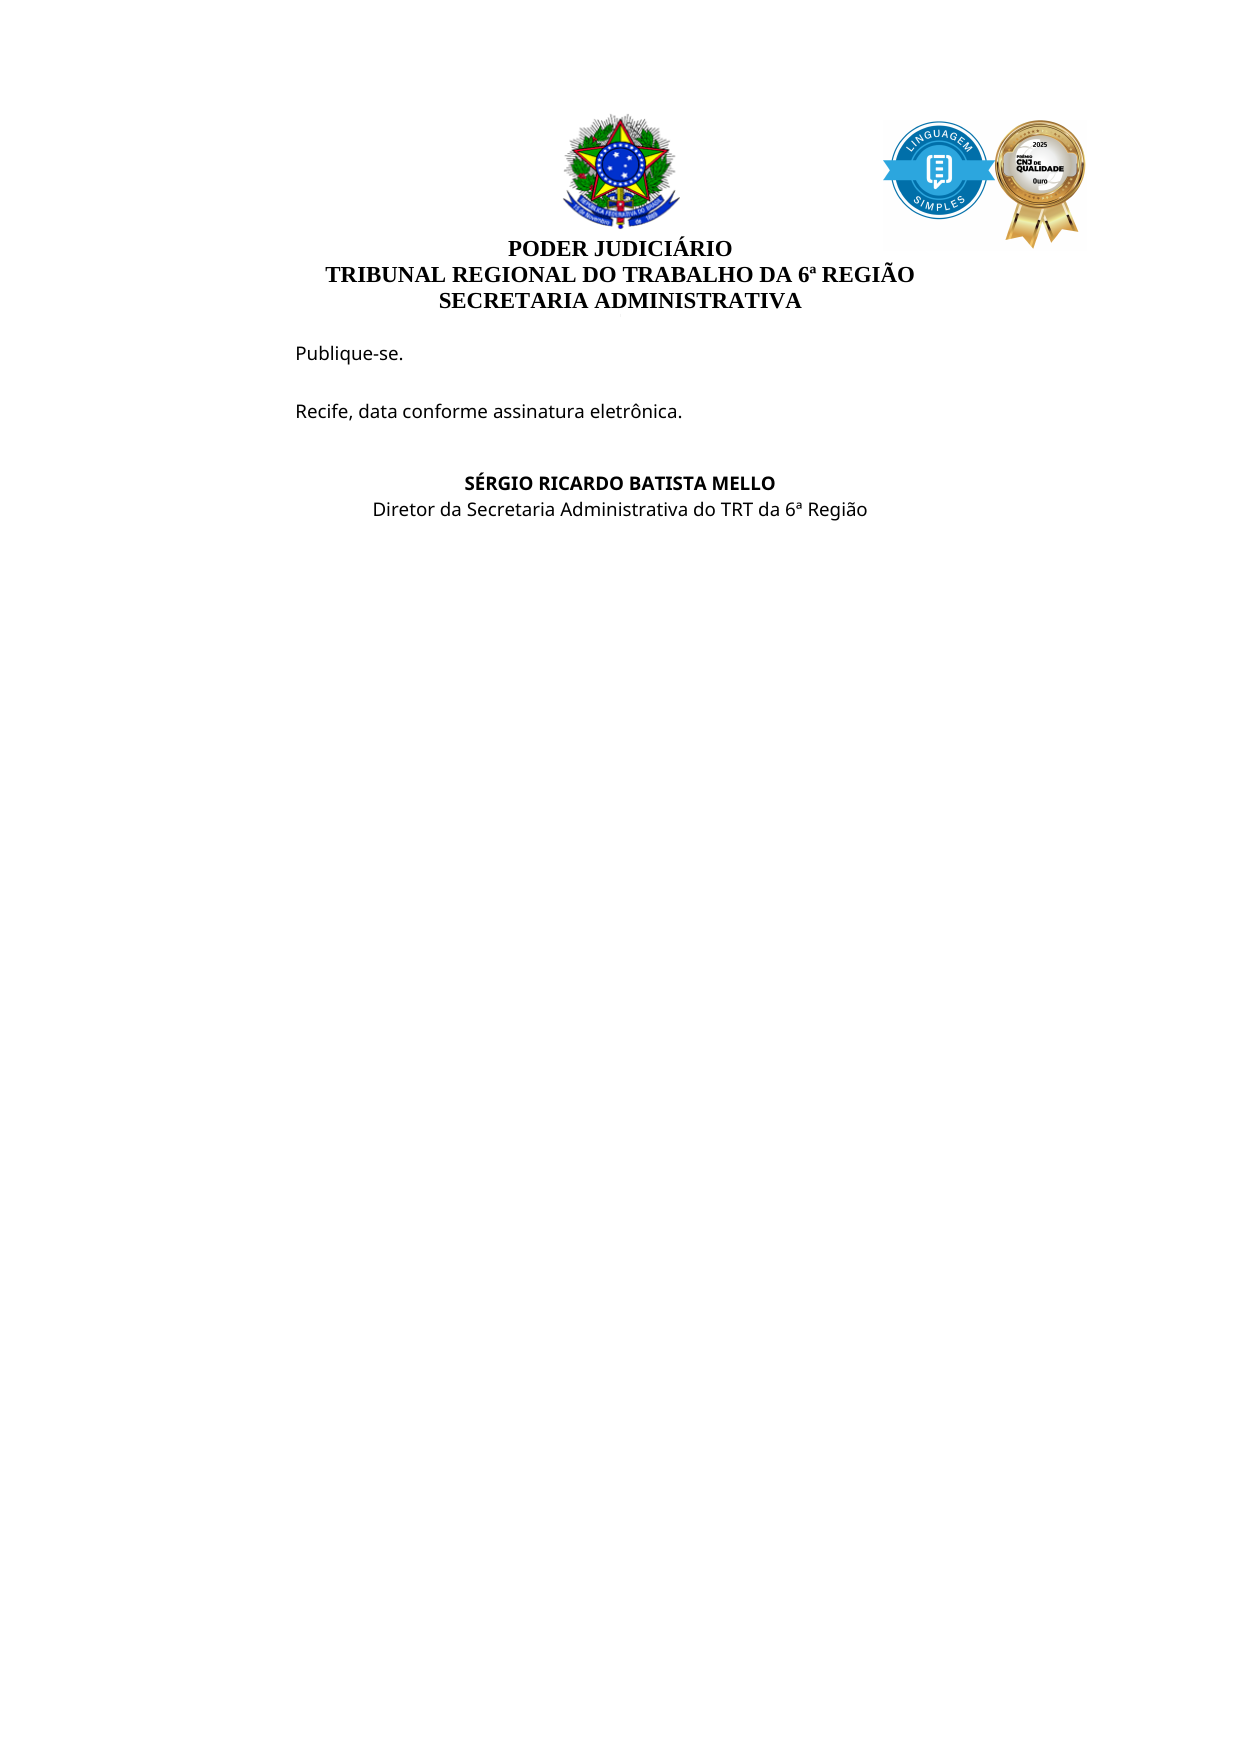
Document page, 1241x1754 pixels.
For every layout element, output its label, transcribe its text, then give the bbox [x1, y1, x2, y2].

text SÉRGIO RICARDO BATISTA MELLO [148, 471, 1093, 496]
picture [557, 111, 683, 231]
text Diretor da Secretaria Administrativa do TRT da 6ª Região [148, 496, 1093, 522]
text Publique-se. [148, 340, 1093, 366]
picture [883, 120, 1087, 251]
text Recife, data conforme assinatura eletrônica. [148, 399, 1093, 424]
